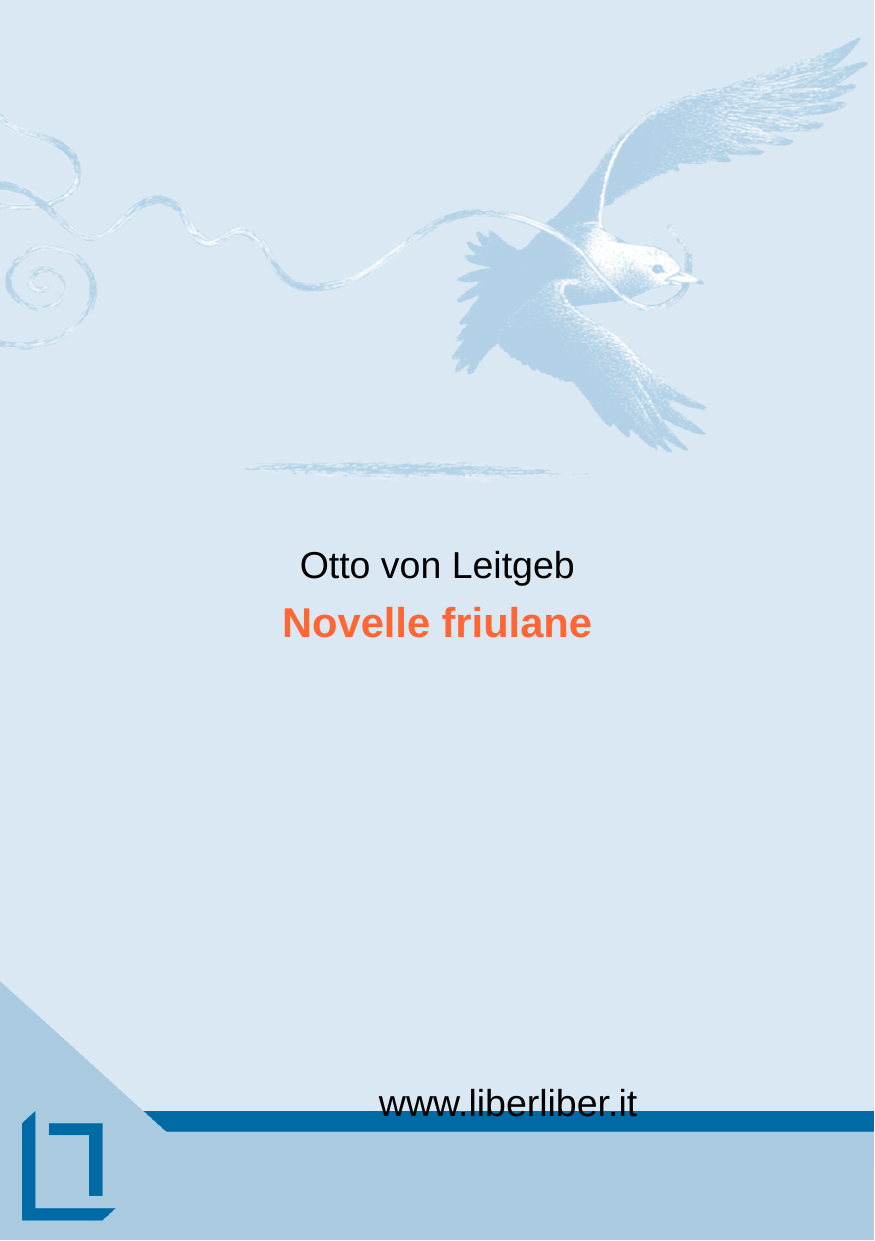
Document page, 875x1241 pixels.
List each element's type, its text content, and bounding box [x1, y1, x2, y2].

picture [0, 0, 874, 1241]
text Otto von Leitgeb [94, 543, 779, 586]
text Novelle friulane [94, 598, 779, 646]
text www.liberliber.it [331, 1081, 685, 1124]
